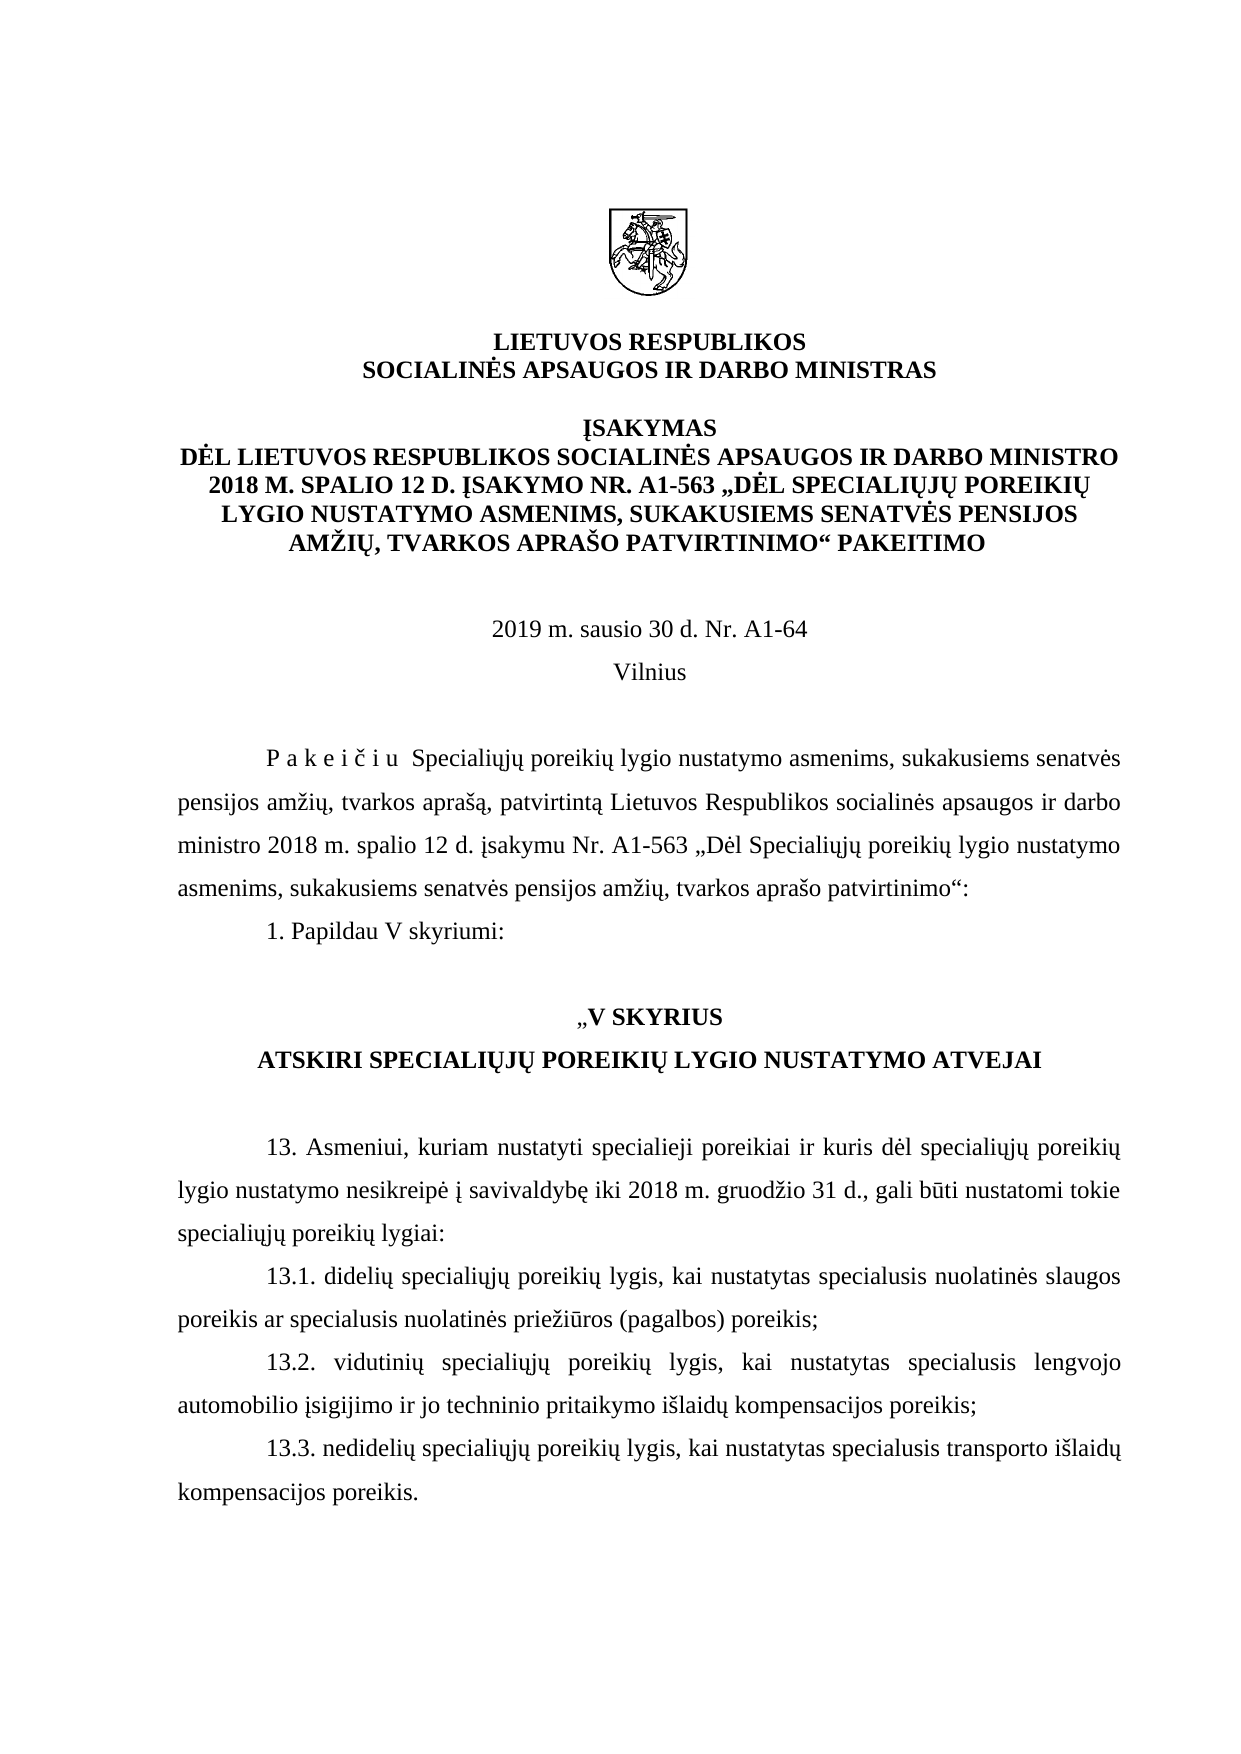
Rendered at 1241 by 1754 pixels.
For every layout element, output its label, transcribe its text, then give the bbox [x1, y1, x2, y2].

text Vilnius [177, 657, 1122, 686]
text DĖL LIETUVOS RESPUBLIKOS SOCIALINĖS APSAUGOS IR DARBO MINISTRO 2018 M. SPALIO 12 D. ĮSAKYMO NR. A1-563 „DĖL SPECIALIŲJŲ POREIKIŲ LYGIO NUSTATYMO ASMENIMS, SUKAKUSIEMS SENATVĖS PENSIJOS AMŽIŲ, TVARKOS APRAŠO PATVIRTINIMO“ PAKEITIMO [177, 442, 1122, 557]
text P a k e i č i u Specialiųjų poreikių lygio nustatymo asmenims, sukakusiems senatvės pensijos amžių, tvarkos aprašą, patvirtintą Lietuvos Respublikos socialinės apsaugos ir darbo ministro 2018 m. spalio 12 d. įsakymu Nr. A1-563 „Dėl Specialiųjų poreikių lygio nustatymo asmenims, sukakusiems senatvės pensijos amžių, tvarkos aprašo patvirtinimo“: [177, 743, 1122, 902]
text „V SKYRIUS [177, 1002, 1122, 1031]
text ĮSAKYMAS [177, 413, 1122, 442]
text 13. Asmeniui, kuriam nustatyti specialieji poreikiai ir kuris dėl specialiųjų poreikių lygio nustatymo nesikreipė į savivaldybę iki 2018 m. gruodžio 31 d., gali būti nustatomi tokie specialiųjų poreikių lygiai: [177, 1132, 1122, 1247]
text SOCIALINĖS APSAUGOS IR DARBO MINISTRAS [177, 355, 1122, 384]
text LIETUVOS RESPUBLIKOS [177, 327, 1122, 355]
text 13.2. vidutinių specialiųjų poreikių lygis, kai nustatytas specialusis lengvojo automobilio įsigijimo ir jo techninio pritaikymo išlaidų kompensacijos poreikis; [177, 1347, 1122, 1419]
text ATSKIRI SPECIALIŲJŲ POREIKIŲ LYGIO NUSTATYMO ATVEJAI [177, 1045, 1122, 1074]
text 13.1. didelių specialiųjų poreikių lygis, kai nustatytas specialusis nuolatinės slaugos poreikis ar specialusis nuolatinės priežiūros (pagalbos) poreikis; [177, 1261, 1122, 1333]
text 1. Papildau V skyriumi: [177, 916, 1122, 945]
text 2019 m. sausio 30 d. Nr. A1-64 [177, 614, 1122, 643]
text 13.3. nedidelių specialiųjų poreikių lygis, kai nustatytas specialusis transporto išlaidų kompensacijos poreikis. [177, 1433, 1122, 1505]
